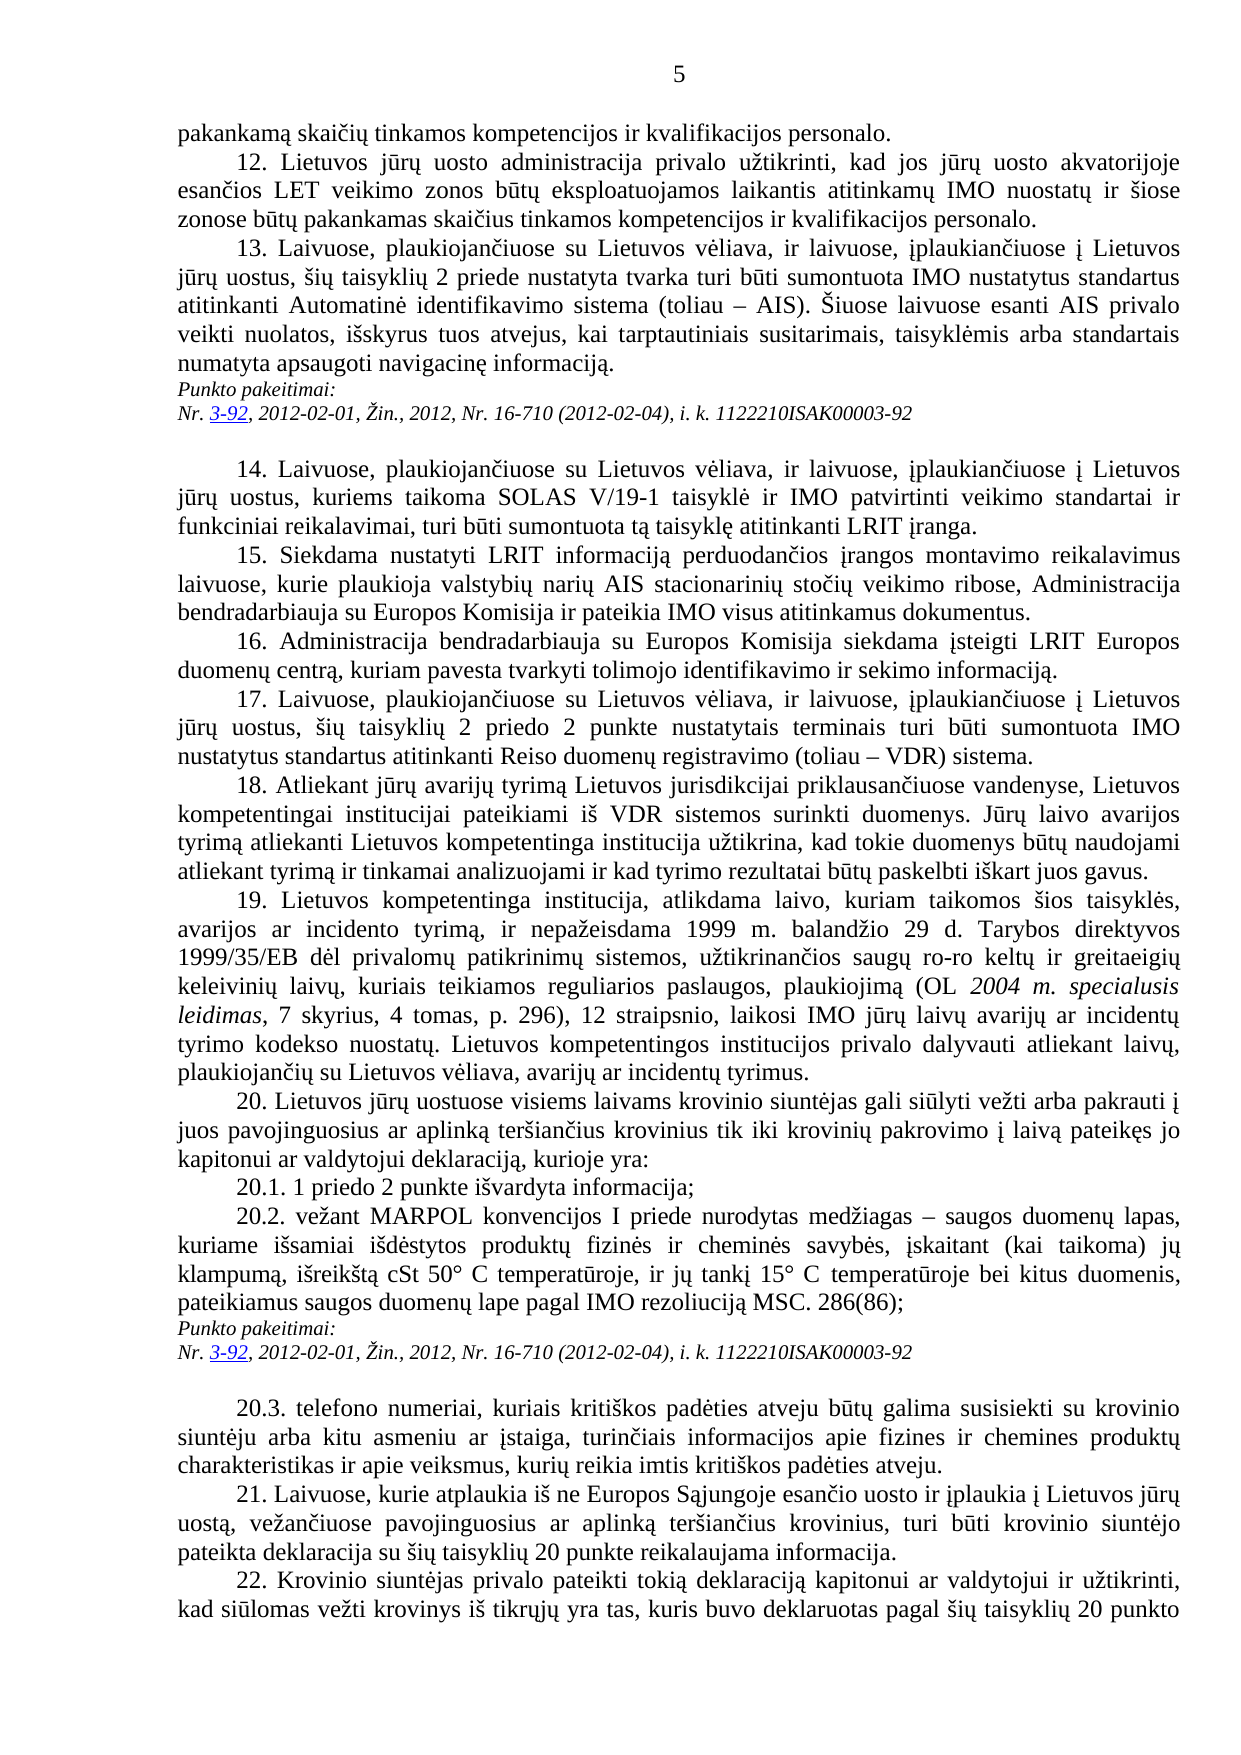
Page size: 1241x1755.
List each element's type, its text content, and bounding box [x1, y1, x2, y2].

text 12. Lietuvos jūrų uosto administracija privalo užtikrinti, kad jos jūrų uosto akvatorijoje esančios LET veikimo zonos būtų eksploatuojamos laikantis atitinkamų IMO nuostatų ir šiose zonose būtų pakankamas skaičius tinkamos kompetencijos ir kvalifikacijos personalo. [177, 147, 1181, 233]
text 17. Laivuose, plaukiojančiuose su Lietuvos vėliava, ir laivuose, įplaukiančiuose į Lietuvos jūrų uostus, šių taisyklių 2 priedo 2 punkte nustatytais terminais turi būti sumontuota IMO nustatytus standartus atitinkanti Reiso duomenų registravimo (toliau – VDR) sistema. [177, 684, 1181, 770]
text 18. Atliekant jūrų avarijų tyrimą Lietuvos jurisdikcijai priklausančiuose vandenyse, Lietuvos kompetentingai institucijai pateikiami iš VDR sistemos surinkti duomenys. Jūrų laivo avarijos tyrimą atliekanti Lietuvos kompetentinga institucija užtikrina, kad tokie duomenys būtų naudojami atliekant tyrimą ir tinkamai analizuojami ir kad tyrimo rezultatai būtų paskelbti iškart juos gavus. [177, 770, 1181, 885]
text 13. Laivuose, plaukiojančiuose su Lietuvos vėliava, ir laivuose, įplaukiančiuose į Lietuvos jūrų uostus, šių taisyklių 2 priede nustatyta tvarka turi būti sumontuota IMO nustatytus standartus atitinkanti Automatinė identifikavimo sistema (toliau – AIS). Šiuose laivuose esanti AIS privalo veikti nuolatos, išskyrus tuos atvejus, kai tarptautiniais susitarimais, taisyklėmis arba standartais numatyta apsaugoti navigacinę informaciją. [177, 233, 1181, 377]
text 20.1. 1 priedo 2 punkte išvardyta informacija; [177, 1172, 1181, 1201]
text 15. Siekdama nustatyti LRIT informaciją perduodančios įrangos montavimo reikalavimus laivuose, kurie plaukioja valstybių narių AIS stacionarinių stočių veikimo ribose, Administracija bendradarbiauja su Europos Komisija ir pateikia IMO visus atitinkamus dokumentus. [177, 540, 1181, 626]
text Nr. 3-92, 2012-02-01, Žin., 2012, Nr. 16-710 (2012-02-04), i. k. 1122210ISAK00003-92 [177, 1340, 1181, 1364]
text 20. Lietuvos jūrų uostuose visiems laivams krovinio siuntėjas gali siūlyti vežti arba pakrauti į juos pavojinguosius ar aplinką teršiančius krovinius tik iki krovinių pakrovimo į laivą pateikęs jo kapitonui ar valdytojui deklaraciją, kurioje yra: [177, 1086, 1181, 1172]
text 22. Krovinio siuntėjas privalo pateikti tokią deklaraciją kapitonui ar valdytojui ir užtikrinti, kad siūlomas vežti krovinys iš tikrųjų yra tas, kuris buvo deklaruotas pagal šių taisyklių 20 punkto [177, 1566, 1181, 1623]
text pakankamą skaičių tinkamos kompetencijos ir kvalifikacijos personalo. [177, 118, 1181, 147]
text 14. Laivuose, plaukiojančiuose su Lietuvos vėliava, ir laivuose, įplaukiančiuose į Lietuvos jūrų uostus, kuriems taikoma SOLAS V/19-1 taisyklė ir IMO patvirtinti veikimo standartai ir funkciniai reikalavimai, turi būti sumontuota tą taisyklę atitinkanti LRIT įranga. [177, 454, 1181, 540]
text 16. Administracija bendradarbiauja su Europos Komisija siekdama įsteigti LRIT Europos duomenų centrą, kuriam pavesta tvarkyti tolimojo identifikavimo ir sekimo informaciją. [177, 626, 1181, 684]
text 19. Lietuvos kompetentinga institucija, atlikdama laivo, kuriam taikomos šios taisyklės, avarijos ar incidento tyrimą, ir nepažeisdama 1999 m. balandžio 29 d. Tarybos direktyvos 1999/35/EB dėl privalomų patikrinimų sistemos, užtikrinančios saugų ro-ro keltų ir greitaeigių keleivinių laivų, kuriais teikiamos reguliarios paslaugos, plaukiojimą (OL 2004 m. specialusis leidimas, 7 skyrius, 4 tomas, p. 296), 12 straipsnio, laikosi IMO jūrų laivų avarijų ar incidentų tyrimo kodekso nuostatų. Lietuvos kompetentingos institucijos privalo dalyvauti atliekant laivų, plaukiojančių su Lietuvos vėliava, avarijų ar incidentų tyrimus. [177, 885, 1181, 1086]
text Punkto pakeitimai: [177, 377, 1181, 401]
text 20.2. vežant MARPOL konvencijos I priede nurodytas medžiagas – saugos duomenų lapas, kuriame išsamiai išdėstytos produktų fizinės ir cheminės savybės, įskaitant (kai taikoma) jų klampumą, išreikštą cSt 50° C temperatūroje, ir jų tankį 15° C temperatūroje bei kitus duomenis, pateikiamus saugos duomenų lape pagal IMO rezoliuciją MSC. 286(86); [177, 1201, 1181, 1316]
text 21. Laivuose, kurie atplaukia iš ne Europos Sąjungoje esančio uosto ir įplaukia į Lietuvos jūrų uostą, vežančiuose pavojinguosius ar aplinką teršiančius krovinius, turi būti krovinio siuntėjo pateikta deklaracija su šių taisyklių 20 punkte reikalaujama informacija. [177, 1479, 1181, 1566]
text Punkto pakeitimai: [177, 1316, 1181, 1340]
text Nr. 3-92, 2012-02-01, Žin., 2012, Nr. 16-710 (2012-02-04), i. k. 1122210ISAK00003-92 [177, 401, 1181, 425]
text 20.3. telefono numeriai, kuriais kritiškos padėties atveju būtų galima susisiekti su krovinio siuntėju arba kitu asmeniu ar įstaiga, turinčiais informacijos apie fizines ir chemines produktų charakteristikas ir apie veiksmus, kurių reikia imtis kritiškos padėties atveju. [177, 1393, 1181, 1479]
